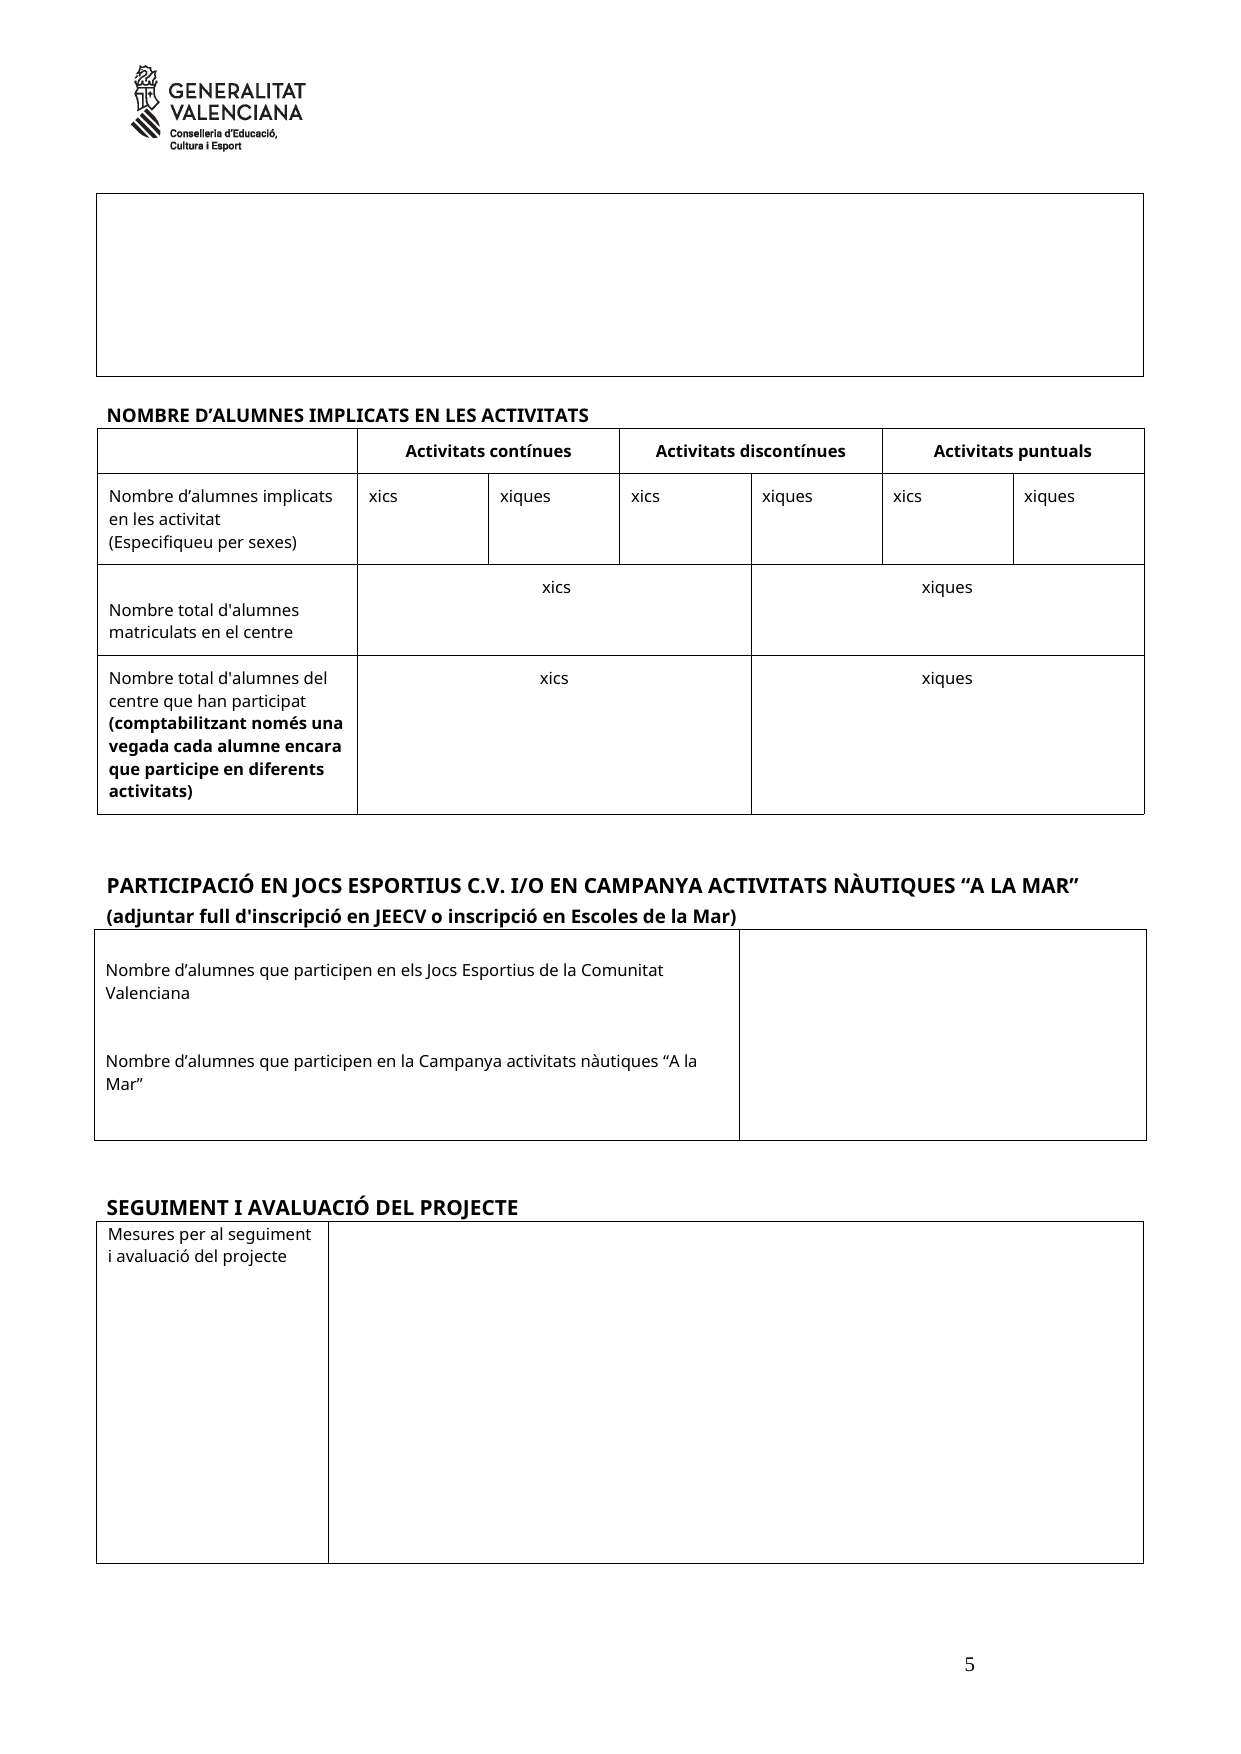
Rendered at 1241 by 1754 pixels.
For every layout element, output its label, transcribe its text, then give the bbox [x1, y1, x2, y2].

table_cell xiques [752, 565, 1144, 655]
table_cell Nombre d’alumnes implicats en les activitat (Especifiqueu per sexes) [98, 474, 357, 564]
table_header Activitats discontínues [620, 429, 882, 473]
table_header Activitats contínues [358, 429, 619, 473]
table_cell xiques [752, 474, 882, 564]
table_cell xics [358, 474, 488, 564]
table_cell xiques [752, 656, 1144, 814]
table_cell xiques [1014, 474, 1144, 564]
table_cell Nombre total d'alumnes matriculats en el centre [98, 565, 357, 655]
table_header Mesures per al seguiment i avaluació del projecte [97, 1222, 328, 1563]
table_header [98, 429, 357, 473]
picture [95, 29, 341, 184]
table_header [97, 194, 1143, 376]
table_cell xics [358, 656, 751, 814]
table_header Activitats puntuals [883, 429, 1144, 473]
text NOMBRE D’ALUMNES IMPLICATS EN LES ACTIVITATS [106, 402, 1134, 428]
text SEGUIMENT I AVALUACIÓ DEL PROJECTE [106, 1193, 1134, 1221]
table_cell xiques [489, 474, 619, 564]
table_header [740, 930, 1146, 1140]
table_header [329, 1222, 1143, 1563]
table_cell xics [883, 474, 1013, 564]
text PARTICIPACIÓ EN JOCS ESPORTIUS C.V. I/O EN CAMPANYA ACTIVITATS NÀUTIQUES “A LA MAR” (adjuntar full d'inscripció en JEECV o inscripció en Escoles de la Mar) [106, 872, 1134, 929]
table_header Nombre d’alumnes que participen en els Jocs Esportius de la Comunitat Valenciana Nombre d’alumnes que participen en la Campanya activitats nàutiques “A la Mar” [95, 930, 739, 1140]
table_cell Nombre total d'alumnes del centre que han participat (comptabilitzant només una vegada cada alumne encara que participe en diferents activitats) [98, 656, 357, 814]
table_cell xics [358, 565, 751, 655]
table_cell xics [620, 474, 751, 564]
